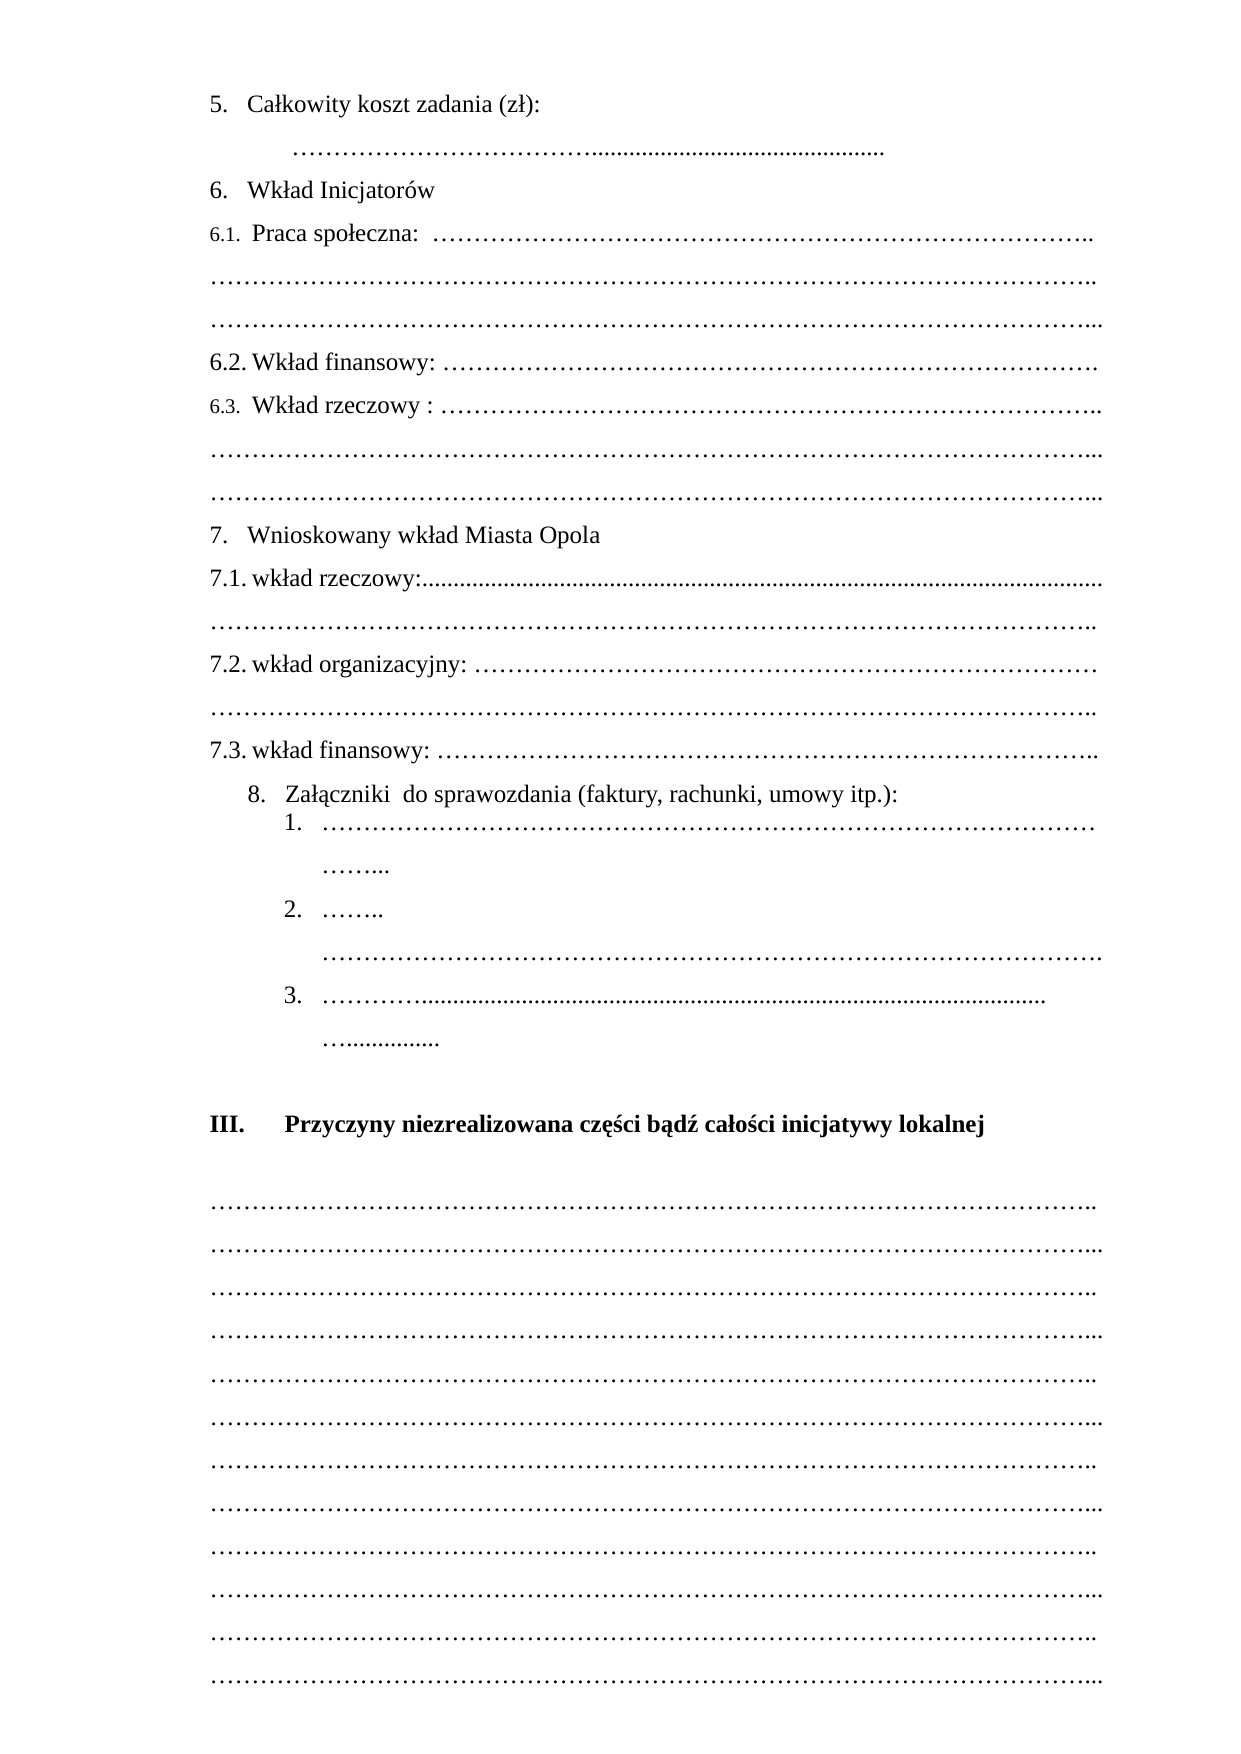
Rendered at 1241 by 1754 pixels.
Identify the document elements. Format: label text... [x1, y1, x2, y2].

text …………………………………………………………………………………………….. [209, 606, 1110, 635]
text …………………………………………………………………………………………….. [209, 692, 1110, 721]
text ……………………………………………………………………………………………... [209, 1488, 1110, 1517]
text ……………………………………………………………………………………………... [209, 1574, 1110, 1603]
text …………………………………………………………………………………………….. [209, 1272, 1110, 1301]
text ……………………………………………………………………………………………... [209, 1316, 1110, 1344]
list Załączniki do sprawozdania (faktury, rachunki, umowy itp.): [247, 779, 1110, 807]
list …………....................................................................................................…............... [283, 980, 1110, 1052]
list ………………………………………………………………………………………... [283, 807, 1110, 879]
list Przyczyny niezrealizowana części bądź całości inicjatywy lokalnej [209, 1109, 1110, 1138]
list ……..…………………………………………………………………………………. [283, 894, 1110, 966]
list wkład organizacyjny: ………………………………………………………………… [209, 649, 1110, 678]
list Całkowity koszt zadania (zł):………………………………............................................... [209, 89, 1110, 161]
list Wkład rzeczowy : …………………………………………………………………….. [209, 391, 1110, 419]
text …………………………………………………………………………………………….. [209, 1445, 1110, 1474]
list Wnioskowany wkład Miasta Opola [209, 520, 1110, 549]
text ……………………………………………………………………………………………... [209, 434, 1110, 462]
list wkład rzeczowy:............................................................................................................. [209, 563, 1110, 592]
text ……………………………………………………………………………………………... [209, 477, 1110, 506]
list Praca społeczna: …………………………………………………………………….. [209, 218, 1110, 247]
text ……………………………………………………………………………………………... [209, 1229, 1110, 1258]
text …………………………………………………………………………………………….. [209, 1617, 1110, 1646]
list Wkład Inicjatorów [209, 175, 1110, 204]
text …………………………………………………………………………………………….. [209, 261, 1110, 290]
text ……………………………………………………………………………………………... [209, 1402, 1110, 1431]
text …………………………………………………………………………………………….. [209, 1359, 1110, 1387]
text ……………………………………………………………………………………………... [209, 1661, 1110, 1689]
list wkład finansowy: …………………………………………………………………….. [209, 736, 1110, 764]
text ……………………………………………………………………………………………... [209, 304, 1110, 333]
text …………………………………………………………………………………………….. [209, 1531, 1110, 1560]
text …………………………………………………………………………………………….. [209, 1186, 1110, 1215]
list Wkład finansowy: ……………………………………………………………………. [209, 347, 1110, 376]
